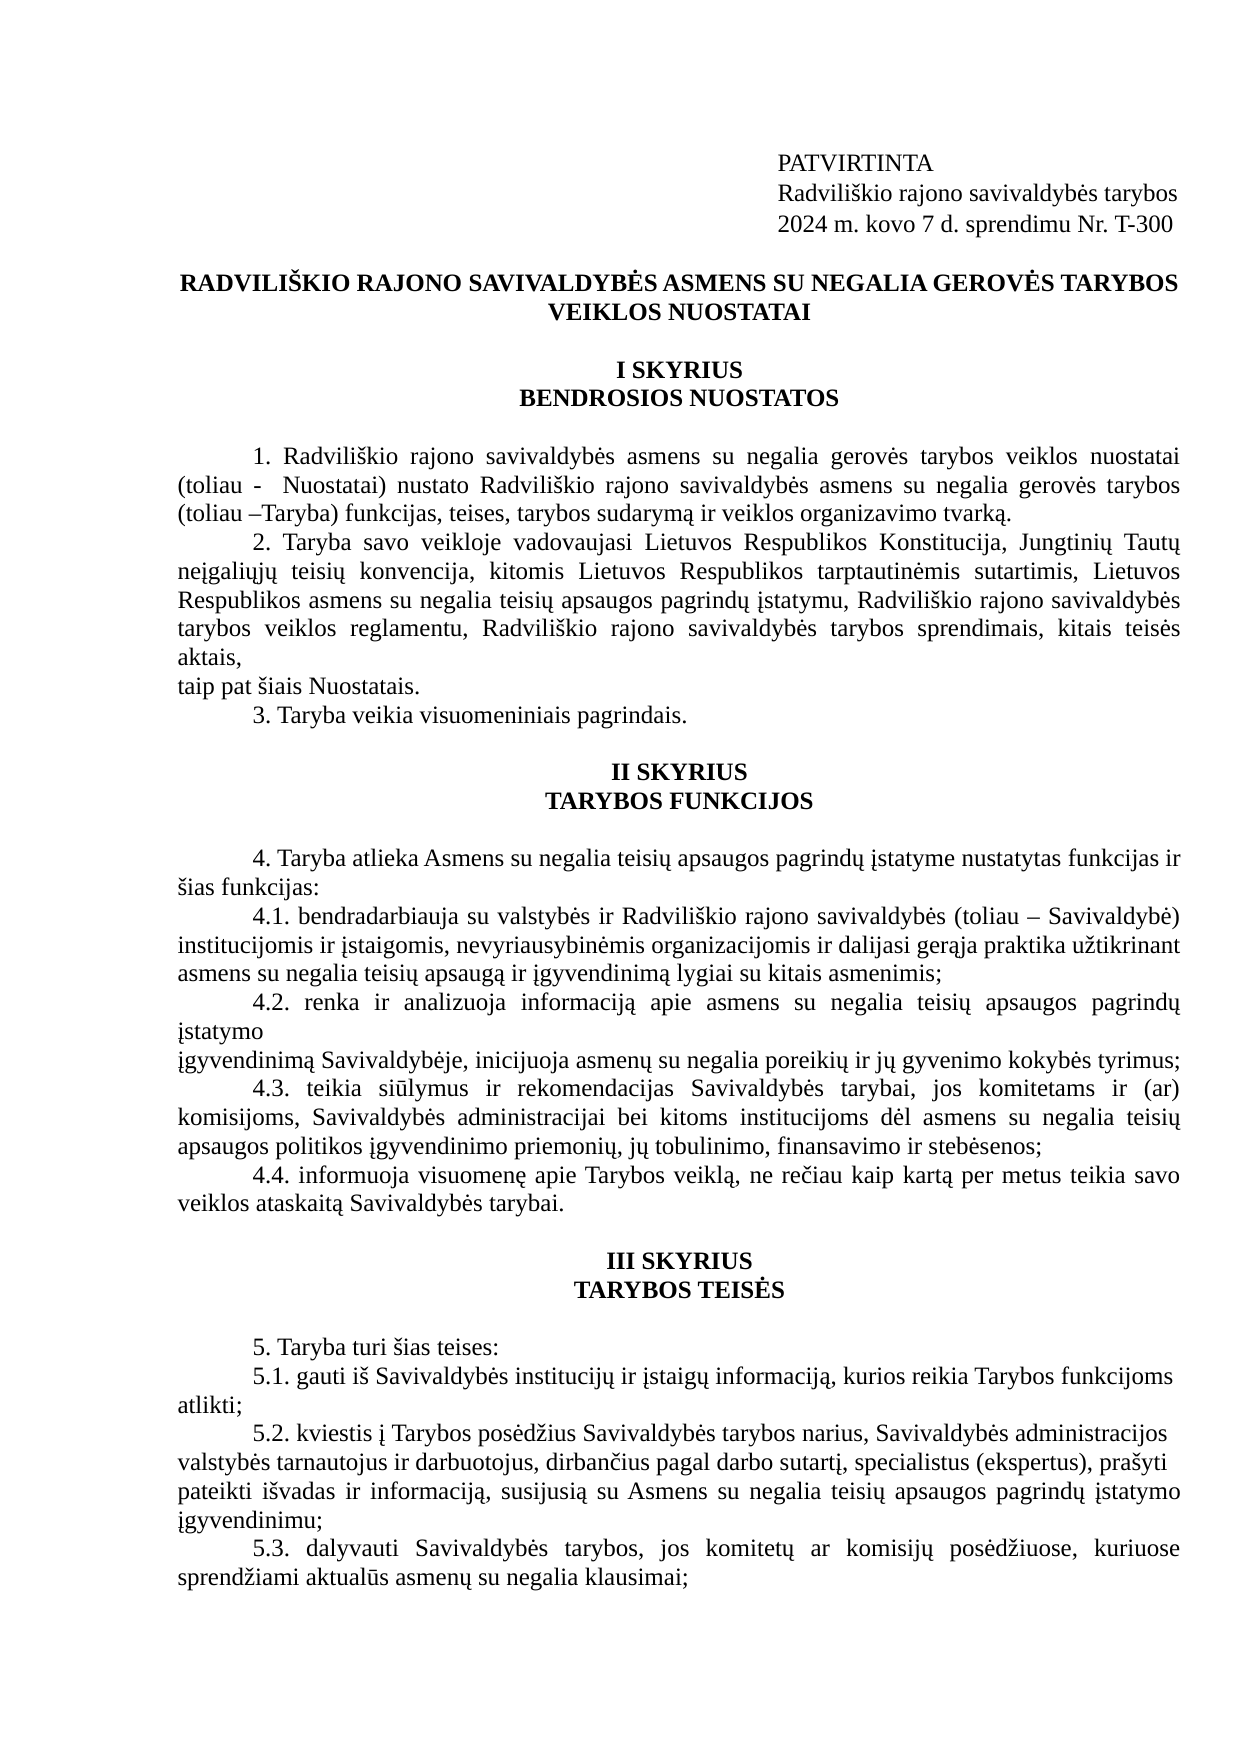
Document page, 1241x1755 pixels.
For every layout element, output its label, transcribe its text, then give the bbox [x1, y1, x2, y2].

text 1. Radviliškio rajono savivaldybės asmens su negalia gerovės tarybos veiklos nuostatai (toliau - Nuostatai) nustato Radviliškio rajono savivaldybės asmens su negalia gerovės tarybos (toliau –Taryba) funkcijas, teises, tarybos sudarymą ir veiklos organizavimo tvarką. [177, 441, 1181, 527]
text 5.3. dalyvauti Savivaldybės tarybos, jos komitetų ar komisijų posėdžiuose, kuriuose sprendžiami aktualūs asmenų su negalia klausimai; [177, 1533, 1181, 1591]
text 5.1. gauti iš Savivaldybės institucijų ir įstaigų informaciją, kurios reikia Tarybos funkcijoms [177, 1361, 1181, 1390]
text 3. Taryba veikia visuomeniniais pagrindais. [177, 700, 1181, 728]
text pateikti išvadas ir informaciją, susijusią su Asmens su negalia teisių apsaugos pagrindų įstatymo įgyvendinimu; [177, 1476, 1181, 1533]
text BENDROSIOS NUOSTATOS [177, 383, 1181, 412]
text TARYBOS FUNKCIJOS [177, 786, 1181, 815]
text šias funkcijas: [177, 872, 1181, 901]
text 5.2. kviestis į Tarybos posėdžius Savivaldybės tarybos narius, Savivaldybės administracijos [177, 1418, 1181, 1447]
text asmens su negalia teisių apsaugą ir įgyvendinimą lygiai su kitais asmenimis; [177, 958, 1181, 987]
text 4. Taryba atlieka Asmens su negalia teisių apsaugos pagrindų įstatyme nustatytas funkcijas ir [177, 843, 1181, 872]
text II SKYRIUS [177, 757, 1181, 786]
text RADVILIŠKIO RAJONO SAVIVALDYBĖS ASMENS SU NEGALIA GEROVĖS TARYBOS VEIKLOS NUOSTATAI [177, 268, 1181, 326]
text atlikti; [177, 1390, 1181, 1418]
text 4.1. bendradarbiauja su valstybės ir Radviliškio rajono savivaldybės (toliau – Savivaldybė) institucijomis ir įstaigomis, nevyriausybinėmis organizacijomis ir dalijasi gerąja praktika užtikrinant [177, 901, 1181, 958]
text PATVIRTINTA [777, 148, 1181, 176]
text 2. Taryba savo veikloje vadovaujasi Lietuvos Respublikos Konstitucija, Jungtinių Tautų neįgaliųjų teisių konvencija, kitomis Lietuvos Respublikos tarptautinėmis sutartimis, Lietuvos Respublikos asmens su negalia teisių apsaugos pagrindų įstatymu, Radviliškio rajono savivaldybės tarybos veiklos reglamentu, Radviliškio rajono savivaldybės tarybos sprendimais, kitais teisės aktais, [177, 527, 1181, 671]
text Radviliškio rajono savivaldybės tarybos [702, 178, 1181, 207]
text 5. Taryba turi šias teises: [177, 1332, 1181, 1361]
text I SKYRIUS [177, 355, 1181, 383]
text įgyvendinimą Savivaldybėje, inicijuoja asmenų su negalia poreikių ir jų gyvenimo kokybės tyrimus; [177, 1045, 1181, 1073]
text taip pat šiais Nuostatais. [177, 671, 1181, 700]
text III SKYRIUS [177, 1246, 1181, 1275]
text 2024 m. kovo 7 d. sprendimu Nr. T-300 [702, 209, 1181, 238]
text 4.3. teikia siūlymus ir rekomendacijas Savivaldybės tarybai, jos komitetams ir (ar) komisijoms, Savivaldybės administracijai bei kitoms institucijoms dėl asmens su negalia teisių apsaugos politikos įgyvendinimo priemonių, jų tobulinimo, finansavimo ir stebėsenos; [177, 1073, 1181, 1160]
text 4.4. informuoja visuomenę apie Tarybos veiklą, ne rečiau kaip kartą per metus teikia savo veiklos ataskaitą Savivaldybės tarybai. [177, 1160, 1181, 1217]
text TARYBOS TEISĖS [177, 1275, 1181, 1303]
text 4.2. renka ir analizuoja informaciją apie asmens su negalia teisių apsaugos pagrindų įstatymo [177, 987, 1181, 1045]
text valstybės tarnautojus ir darbuotojus, dirbančius pagal darbo sutartį, specialistus (ekspertus), prašyti [177, 1447, 1181, 1476]
